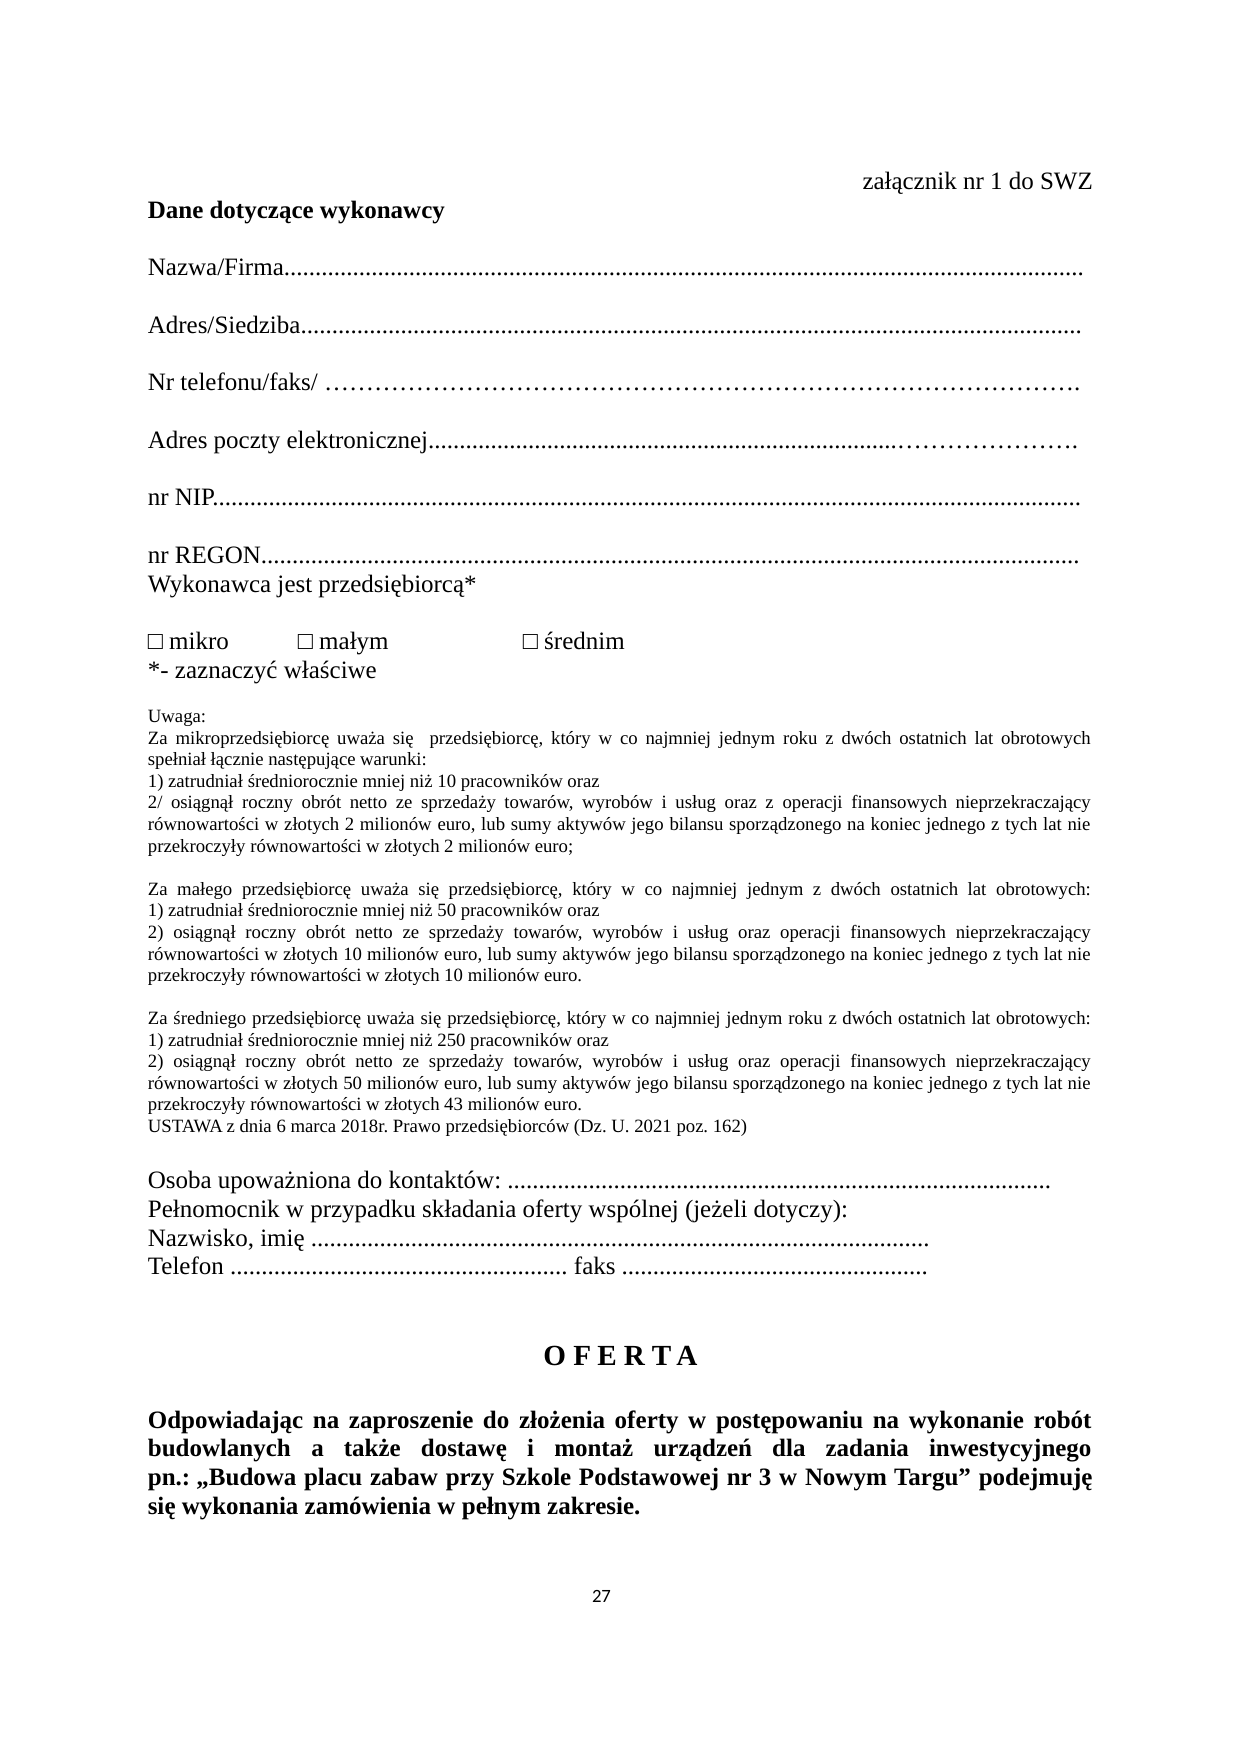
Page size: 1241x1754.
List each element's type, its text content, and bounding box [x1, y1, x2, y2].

text *- zaznaczyć właściwe [148, 655, 1093, 684]
text Nr telefonu/faks/ ………………………………………………………………………………. [148, 367, 1087, 396]
text 1) zatrudniał średniorocznie mniej niż 10 pracowników oraz [148, 770, 1093, 791]
text 2) osiągnął roczny obrót netto ze sprzedaży towarów, wyrobów i usług oraz operacji finansowych nieprzekraczający równowartości w złotych 50 milionów euro, lub sumy aktywów jego bilansu sporządzonego na koniec jednego z tych lat nie przekroczyły równowartości w złotych 43 milionów euro. [148, 1050, 1093, 1115]
text Telefon ...................................................... faks ................................................. [148, 1251, 1093, 1280]
text USTAWA z dnia 6 marca 2018r. Prawo przedsiębiorców (Dz. U. 2021 poz. 162) [148, 1115, 1093, 1136]
text 2/ osiągnął roczny obrót netto ze sprzedaży towarów, wyrobów i usług oraz z operacji finansowych nieprzekraczający równowartości w złotych 2 milionów euro, lub sumy aktywów jego bilansu sporządzonego na koniec jednego z tych lat nie przekroczyły równowartości w złotych 2 milionów euro; [148, 791, 1093, 856]
text Dane dotyczące wykonawcy [148, 195, 1087, 224]
text □ mikro □ małym □ średnim [148, 626, 1093, 655]
text 2) osiągnął roczny obrót netto ze sprzedaży towarów, wyrobów i usług oraz operacji finansowych nieprzekraczający równowartości w złotych 10 milionów euro, lub sumy aktywów jego bilansu sporządzonego na koniec jednego z tych lat nie przekroczyły równowartości w złotych 10 milionów euro. [148, 921, 1093, 986]
text załącznik nr 1 do SWZ [811, 166, 1093, 195]
text Za mikroprzedsiębiorcę uważa się przedsiębiorcę, który w co najmniej jednym roku z dwóch ostatnich lat obrotowych spełniał łącznie następujące warunki: [148, 727, 1093, 770]
text Osoba upoważniona do kontaktów: ....................................................................................... [148, 1165, 1093, 1194]
text Wykonawca jest przedsiębiorcą* [148, 569, 1093, 597]
text Adres poczty elektronicznej...........................................................................…………………. [148, 425, 1087, 454]
text nr NIP........................................................................................................................................... [148, 482, 1087, 511]
text Adres/Siedziba............................................................................................................................. [148, 310, 1087, 339]
text Nazwa/Firma................................................................................................................................ [148, 252, 1087, 281]
text Nazwisko, imię ................................................................................................... [148, 1223, 1093, 1251]
text Za średniego przedsiębiorcę uważa się przedsiębiorcę, który w co najmniej jednym roku z dwóch ostatnich lat obrotowych: 1) zatrudniał średniorocznie mniej niż 250 pracowników oraz [148, 1007, 1093, 1050]
text Za małego przedsiębiorcę uważa się przedsiębiorcę, który w co najmniej jednym z dwóch ostatnich lat obrotowych: 1) zatrudniał średniorocznie mniej niż 50 pracowników oraz [148, 878, 1093, 921]
text Uwaga: [148, 705, 1093, 727]
text Pełnomocnik w przypadku składania oferty wspólnej (jeżeli dotyczy): [148, 1194, 1093, 1223]
text O F E R T A [148, 1338, 1093, 1371]
text nr REGON................................................................................................................................... [148, 540, 1087, 569]
text Odpowiadając na zaproszenie do złożenia oferty w postępowaniu na wykonanie robót budowlanych a także dostawę i montaż urządzeń dla zadania inwestycyjnego pn.: „Budowa placu zabaw przy Szkole Podstawowej nr 3 w Nowym Targu” podejmuję się wykonania zamówienia w pełnym zakresie. [148, 1405, 1093, 1520]
